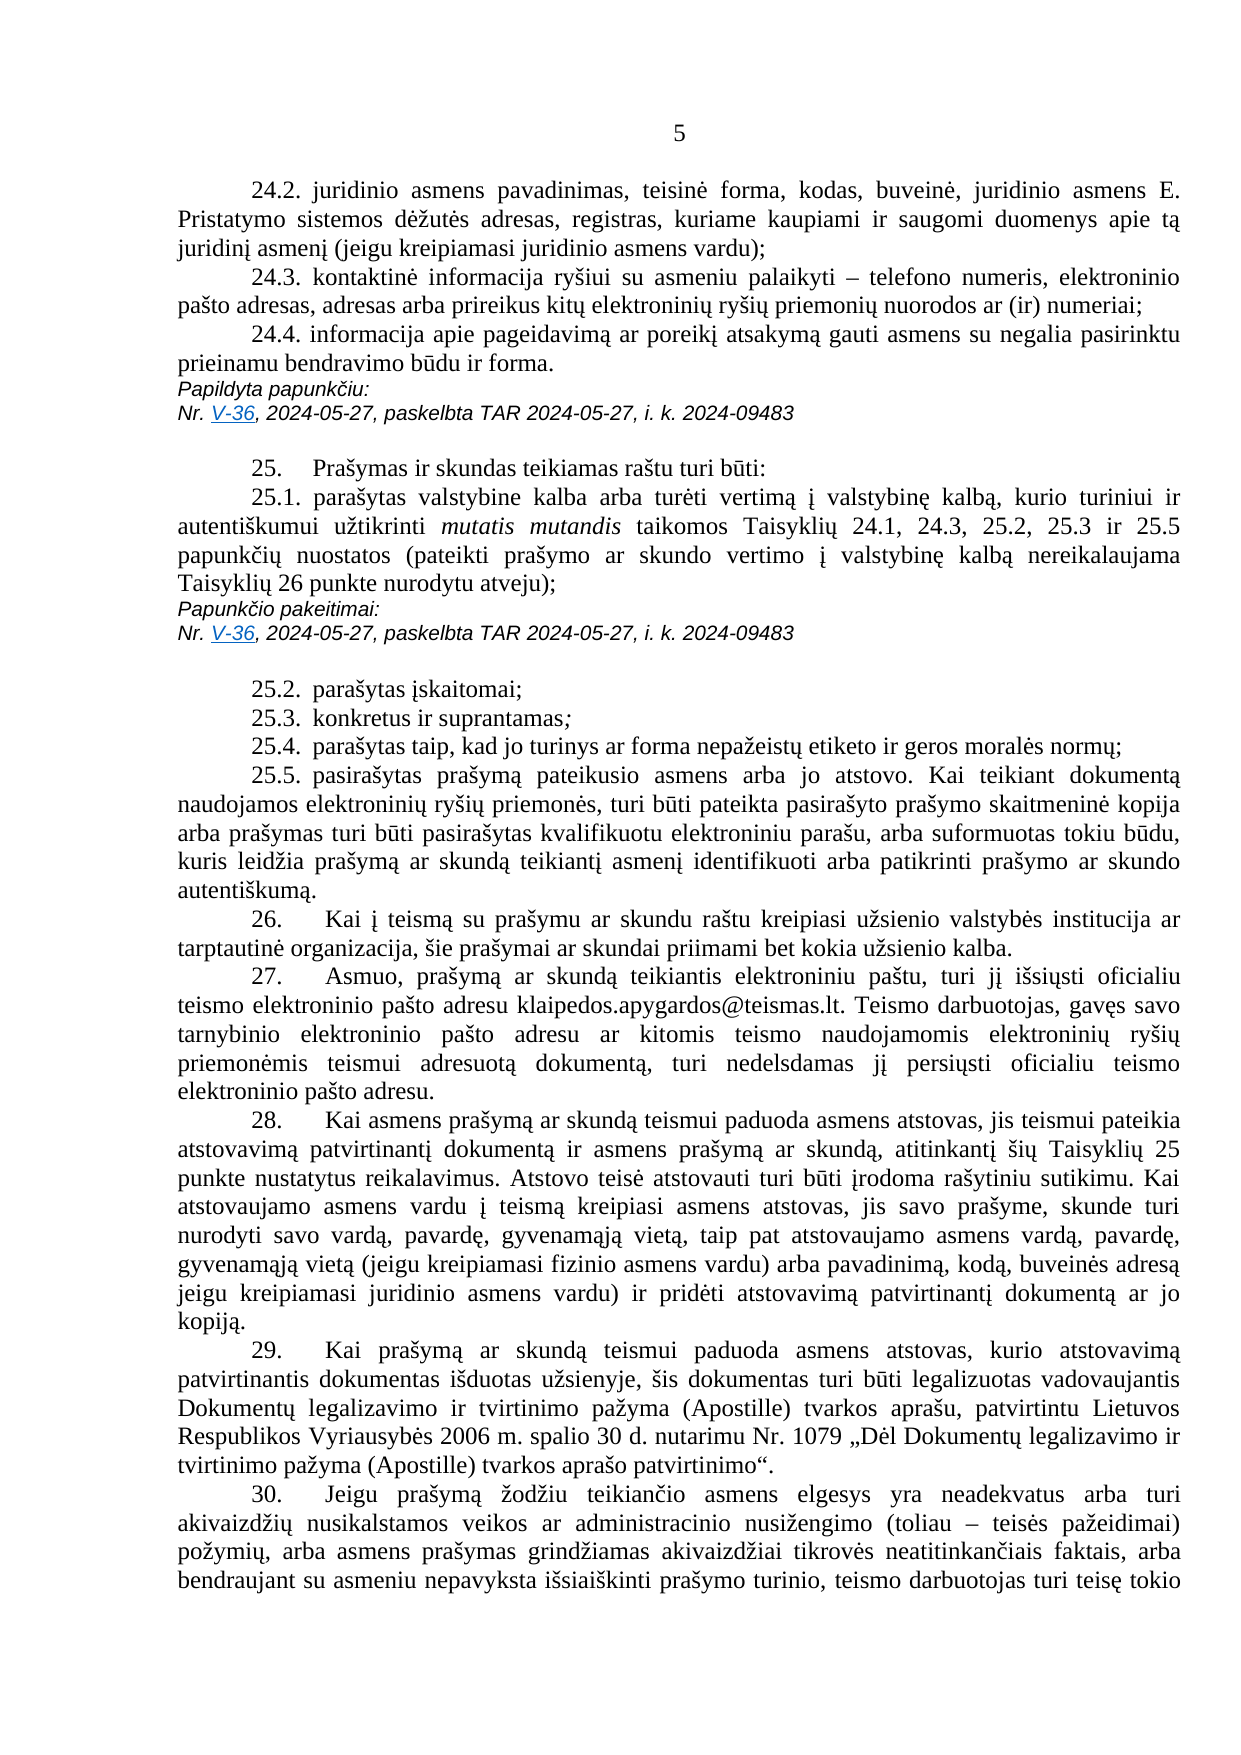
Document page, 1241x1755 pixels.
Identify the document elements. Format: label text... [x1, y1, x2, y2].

text Papildyta papunkčiu: [177, 377, 1181, 401]
text 25.4. parašytas taip, kad jo turinys ar forma nepažeistų etiketo ir geros moralės normų; [177, 731, 1181, 760]
text 24.3. kontaktinė informacija ryšiui su asmeniu palaikyti – telefono numeris, elektroninio pašto adresas, adresas arba prireikus kitų elektroninių ryšių priemonių nuorodos ar (ir) numeriai; [177, 262, 1181, 319]
text 27. Asmuo, prašymą ar skundą teikiantis elektroniniu paštu, turi jį išsiųsti oficialiu teismo elektroninio pašto adresu klaipedos.apygardos@teismas.lt. Teismo darbuotojas, gavęs savo tarnybinio elektroninio pašto adresu ar kitomis teismo naudojamomis elektroninių ryšių priemonėmis teismui adresuotą dokumentą, turi nedelsdamas jį persiųsti oficialiu teismo elektroninio pašto adresu. [177, 961, 1181, 1105]
text 29. Kai prašymą ar skundą teismui paduoda asmens atstovas, kurio atstovavimą patvirtinantis dokumentas išduotas užsienyje, šis dokumentas turi būti legalizuotas vadovaujantis Dokumentų legalizavimo ir tvirtinimo pažyma (Apostille) tvarkos aprašu, patvirtintu Lietuvos Respublikos Vyriausybės 2006 m. spalio 30 d. nutarimu Nr. 1079 „Dėl Dokumentų legalizavimo ir tvirtinimo pažyma (Apostille) tvarkos aprašo patvirtinimo“. [177, 1335, 1181, 1479]
text Papunkčio pakeitimai: [177, 597, 1181, 621]
text 28. Kai asmens prašymą ar skundą teismui paduoda asmens atstovas, jis teismui pateikia atstovavimą patvirtinantį dokumentą ir asmens prašymą ar skundą, atitinkantį šių Taisyklių 25 punkte nustatytus reikalavimus. Atstovo teisė atstovauti turi būti įrodoma rašytiniu sutikimu. Kai atstovaujamo asmens vardu į teismą kreipiasi asmens atstovas, jis savo prašyme, skunde turi nurodyti savo vardą, pavardę, gyvenamąją vietą, taip pat atstovaujamo asmens vardą, pavardę, gyvenamąją vietą (jeigu kreipiamasi fizinio asmens vardu) arba pavadinimą, kodą, buveinės adresą jeigu kreipiamasi juridinio asmens vardu) ir pridėti atstovavimą patvirtinantį dokumentą ar jo kopiją. [177, 1105, 1181, 1335]
text 25.5. pasirašytas prašymą pateikusio asmens arba jo atstovo. Kai teikiant dokumentą naudojamos elektroninių ryšių priemonės, turi būti pateikta pasirašyto prašymo skaitmeninė kopija arba prašymas turi būti pasirašytas kvalifikuotu elektroniniu parašu, arba suformuotas tokiu būdu, kuris leidžia prašymą ar skundą teikiantį asmenį identifikuoti arba patikrinti prašymo ar skundo autentiškumą. [177, 760, 1181, 904]
text 25.2. parašytas įskaitomai; [177, 674, 1181, 703]
text 25.1. parašytas valstybine kalba arba turėti vertimą į valstybinę kalbą, kurio turiniui ir autentiškumui užtikrinti mutatis mutandis taikomos Taisyklių 24.1, 24.3, 25.2, 25.3 ir 25.5 papunkčių nuostatos (pateikti prašymo ar skundo vertimo į valstybinę kalbą nereikalaujama Taisyklių 26 punkte nurodytu atveju); [177, 482, 1181, 597]
text 30. Jeigu prašymą žodžiu teikiančio asmens elgesys yra neadekvatus arba turi akivaizdžių nusikalstamos veikos ar administracinio nusižengimo (toliau – teisės pažeidimai) požymių, arba asmens prašymas grindžiamas akivaizdžiai tikrovės neatitinkančiais faktais, arba bendraujant su asmeniu nepavyksta išsiaiškinti prašymo turinio, teismo darbuotojas turi teisę tokio [177, 1479, 1181, 1594]
text Nr. V-36, 2024-05-27, paskelbta TAR 2024-05-27, i. k. 2024-09483 [177, 621, 1181, 645]
text 25. Prašymas ir skundas teikiamas raštu turi būti: [177, 453, 1181, 482]
text 24.2. juridinio asmens pavadinimas, teisinė forma, kodas, buveinė, juridinio asmens E. Pristatymo sistemos dėžutės adresas, registras, kuriame kaupiami ir saugomi duomenys apie tą juridinį asmenį (jeigu kreipiamasi juridinio asmens vardu); [177, 176, 1181, 262]
text 25.3. konkretus ir suprantamas; [177, 703, 1181, 731]
text Nr. V-36, 2024-05-27, paskelbta TAR 2024-05-27, i. k. 2024-09483 [177, 401, 1181, 425]
text 24.4. informacija apie pageidavimą ar poreikį atsakymą gauti asmens su negalia pasirinktu prieinamu bendravimo būdu ir forma. [177, 319, 1181, 377]
text 26. Kai į teismą su prašymu ar skundu raštu kreipiasi užsienio valstybės institucija ar tarptautinė organizacija, šie prašymai ar skundai priimami bet kokia užsienio kalba. [177, 904, 1181, 961]
